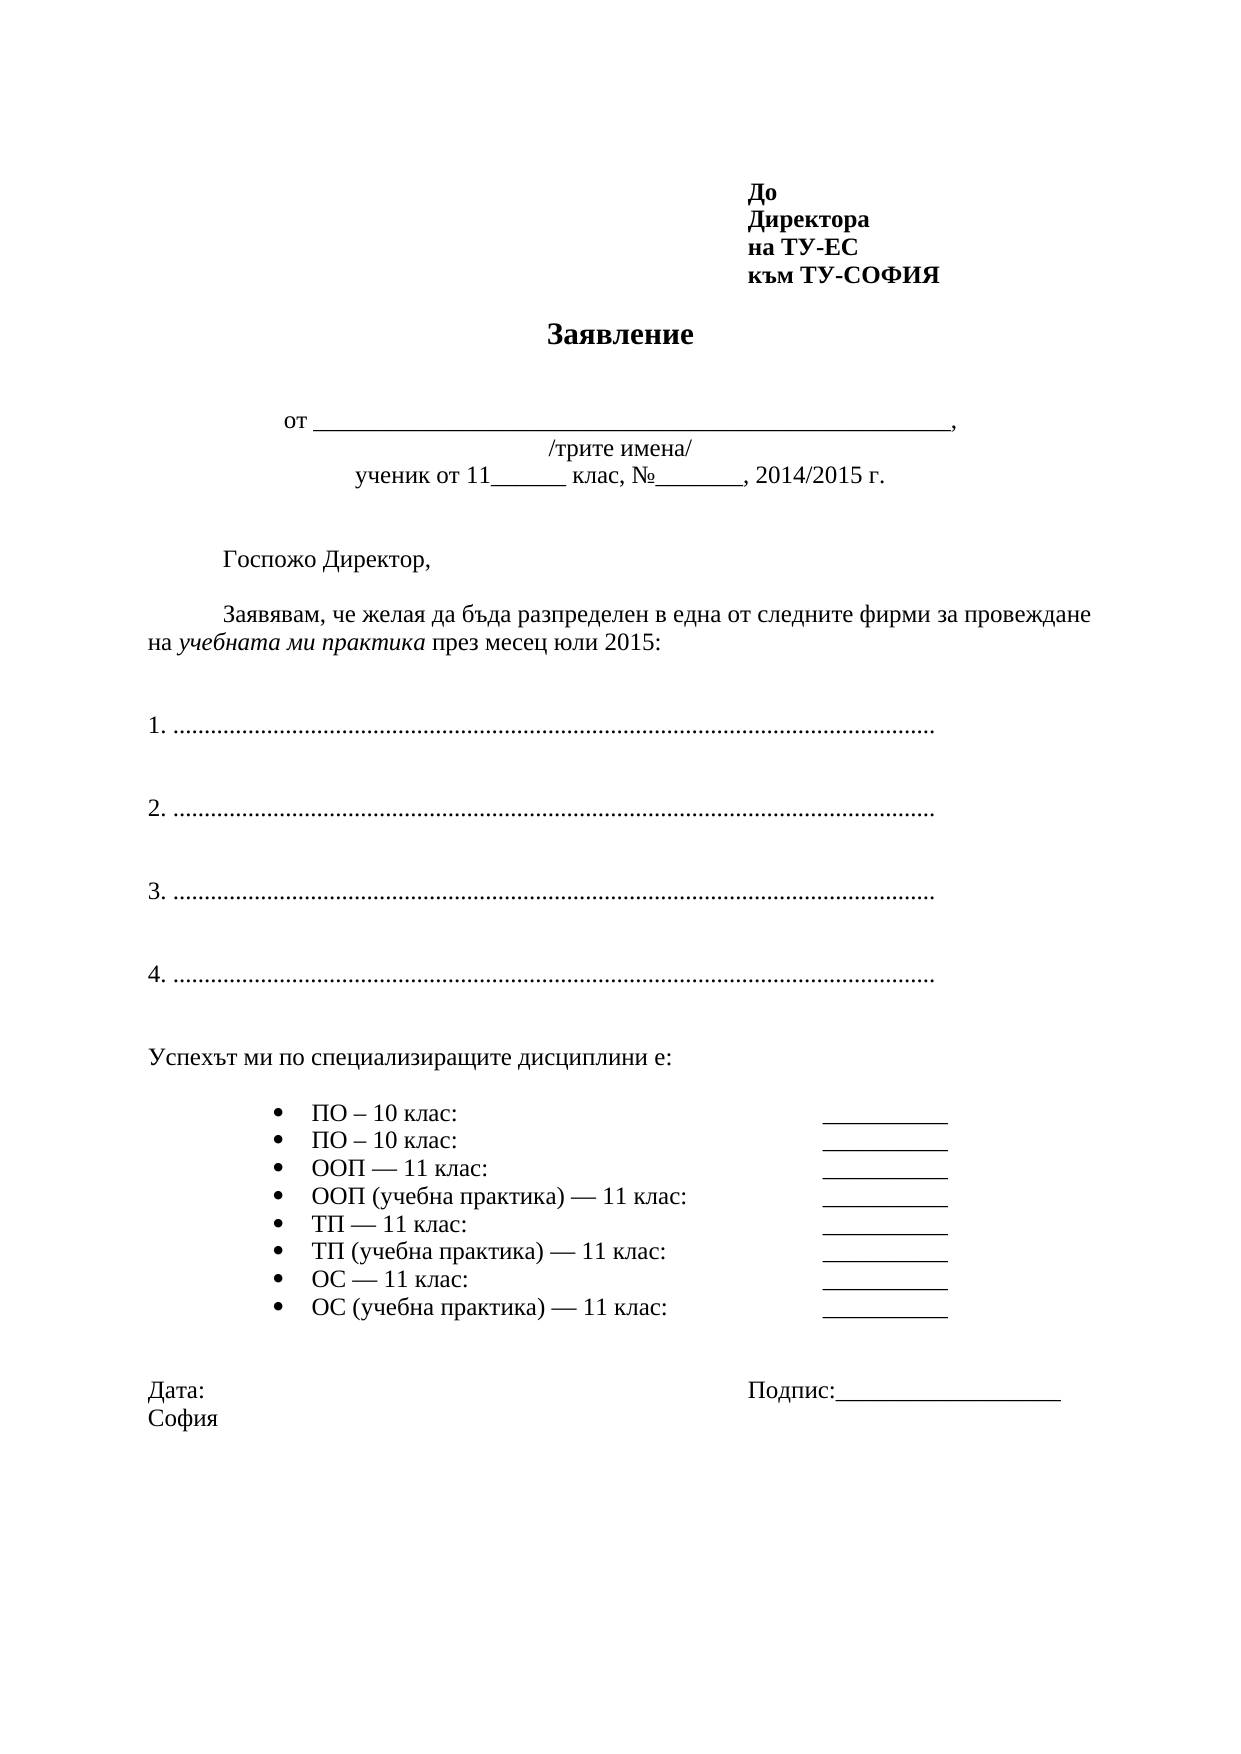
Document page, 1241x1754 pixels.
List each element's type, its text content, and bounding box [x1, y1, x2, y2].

list ПО – 10 клас: __________ [274, 1099, 1092, 1127]
text Заявявам, че желая да бъда разпределен в една от следните фирми за провеждане на учебната ми практика през месец юли 2015: [148, 600, 1092, 656]
text До [748, 178, 1092, 205]
list ОС (учебна практика) — 11 клас: __________ [274, 1293, 1092, 1321]
list ОС — 11 клас: __________ [274, 1265, 1092, 1293]
text Дата: Подпис:__________________ [148, 1376, 1092, 1404]
list ПО – 10 клас: __________ [274, 1127, 1092, 1154]
text от ___________________________________________________, [148, 406, 1092, 434]
text Успехът ми по специализиращите дисциплини е: [148, 1043, 1092, 1071]
text 3. .......................................................................................................................... [148, 877, 1092, 905]
text /трите имена/ [148, 434, 1092, 462]
text към ТУ-СОФИЯ [748, 261, 1092, 288]
list ООП (учебна практика) — 11 клас: __________ [274, 1182, 1092, 1210]
text на ТУ-ЕС [748, 233, 1092, 261]
text 2. .......................................................................................................................... [148, 794, 1092, 822]
text Директора [748, 205, 1092, 233]
list ООП — 11 клас: __________ [274, 1154, 1092, 1182]
text Заявление [148, 316, 1092, 351]
text ученик от 11______ клас, №_______, 2014/2015 г. [148, 462, 1092, 489]
list ТП — 11 клас: __________ [274, 1210, 1092, 1237]
list ТП (учебна практика) — 11 клас: __________ [274, 1237, 1092, 1265]
text 4. .......................................................................................................................... [148, 960, 1092, 988]
text 1. .......................................................................................................................... [148, 711, 1092, 739]
text София [148, 1404, 1092, 1431]
text Госпожо Директор, [148, 545, 1092, 572]
